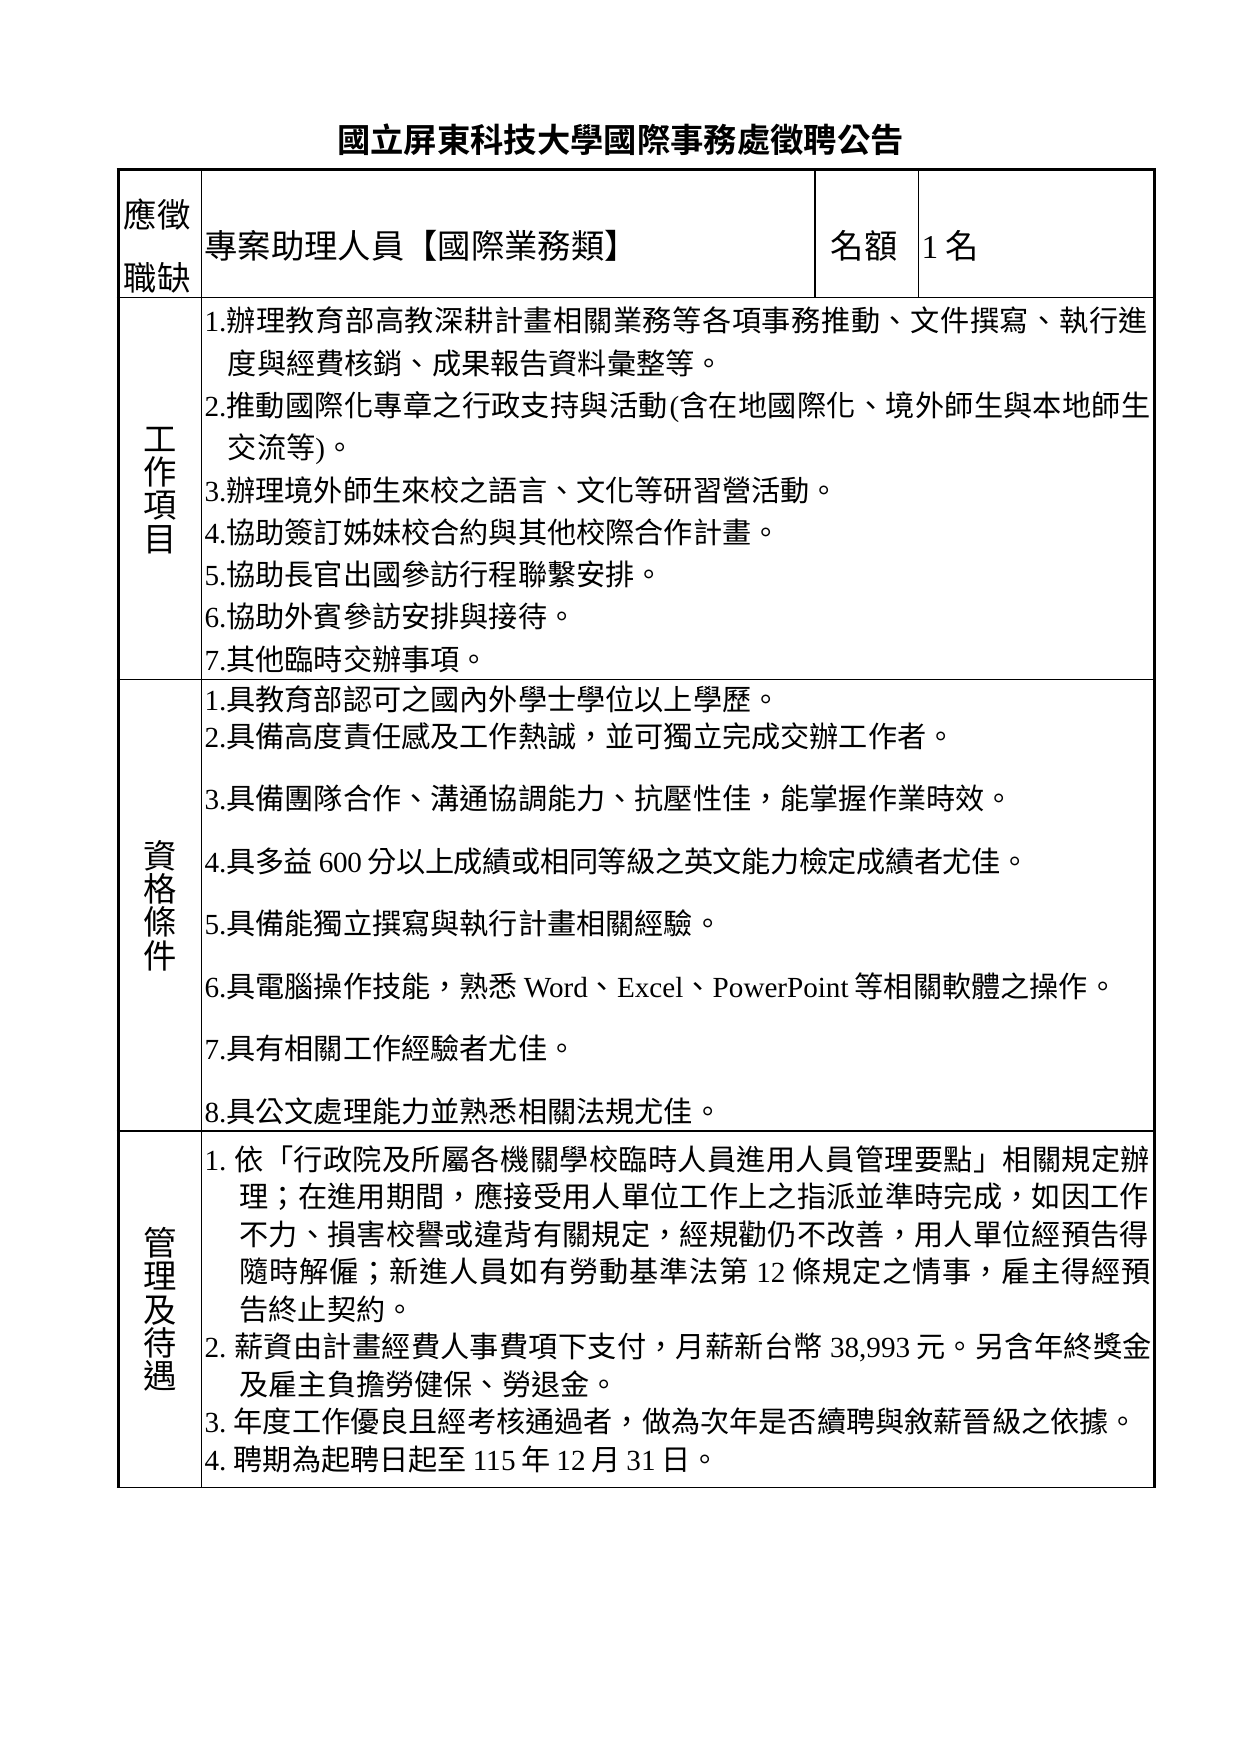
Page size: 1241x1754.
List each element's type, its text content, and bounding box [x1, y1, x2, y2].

table_cell 具教育部認可之國內外學士學位以上學歷。 具備高度責任感及工作熱誠，並可獨立完成交辦工作者。 具備團隊合作、溝通協調能力、抗壓性佳，能掌握作業時效。 具多益600分以上成績或相同等級之英文能力檢定成績者尤佳。 具備能獨立撰寫與執行計畫相關經驗。 具電腦操作技能，熟悉Word、Excel、PowerPoint等相關軟體之操作。 具有相關工作經驗者尤佳。 具公文處理能力並熟悉相關法規尤佳。 [202, 680, 1153, 1130]
table_cell 工作項目 [120, 298, 201, 679]
table_header 應徵職缺 [120, 171, 201, 296]
table_header 專案助理人員【國際業務類】 [202, 171, 814, 296]
text 國立屏東科技大學國際事務處徵聘公告 [118, 97, 1122, 159]
table_cell 資格條件 [120, 680, 201, 1130]
table_cell 管理及待遇 [120, 1132, 201, 1487]
table_cell 1. 依「行政院及所屬各機關學校臨時人員進用人員管理要點」相關規定辦理；在進用期間，應接受用人單位工作上之指派並準時完成，如因工作不力、損害校譽或違背有關規定，經規勸仍不改善，用人單位經預告得隨時解僱；新進人員如有勞動基準法第12條規定之情事，雇主得經預告終止契約。 2. 薪資由計畫經費人事費項下支付，月薪新台幣38,993元。另含年終獎金及雇主負擔勞健保、勞退金。 3. 年度工作優良且經考核通過者，做為次年是否續聘與敘薪晉級之依據。 4. 聘期為起聘日起至115年12月31日。 [202, 1132, 1153, 1487]
table_cell 辦理教育部高教深耕計畫相關業務等各項事務推動、文件撰寫、執行進度與經費核銷、成果報告資料彙整等。 推動國際化專章之行政支持與活動(含在地國際化、境外師生與本地師生交流等)。 辦理境外師生來校之語言、文化等研習營活動。 協助簽訂姊妹校合約與其他校際合作計畫。 協助長官出國參訪行程聯繫安排。 協助外賓參訪安排與接待。 其他臨時交辦事項。 [202, 298, 1153, 679]
table_header 1名 [919, 171, 1153, 296]
table_header 名額 [816, 171, 918, 296]
